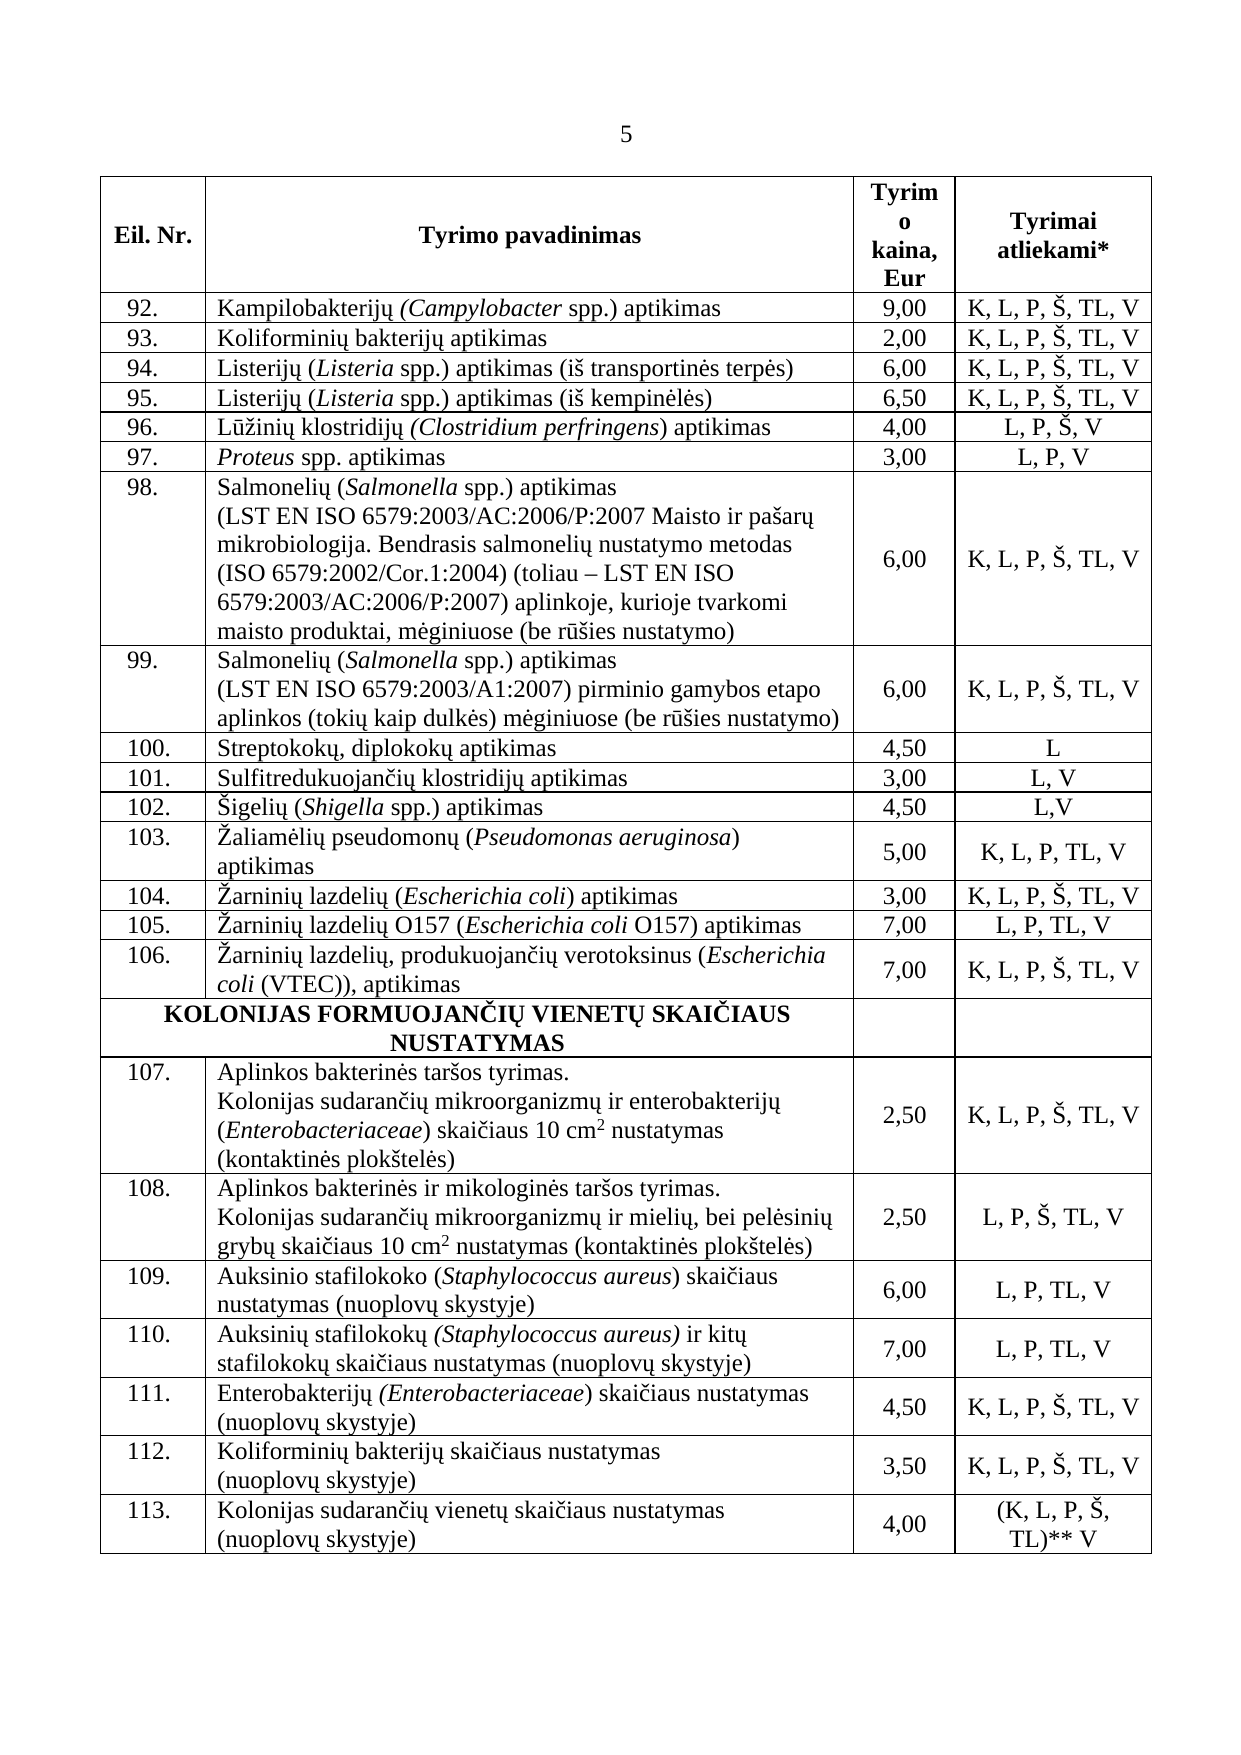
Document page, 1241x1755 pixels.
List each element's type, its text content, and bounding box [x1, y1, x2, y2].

table_header Eil. Nr. [101, 177, 205, 292]
table_cell 101. [101, 763, 205, 791]
table_cell Kolonijas sudarančių vienetų skaičiaus nustatymas (nuoplovų skystyje) [206, 1495, 853, 1552]
table_cell L, P, TL, V [956, 1319, 1151, 1377]
table_cell L,V [956, 793, 1151, 821]
table_header Tyrimai atliekami* [956, 177, 1151, 292]
table_cell Žaliamėlių pseudomonų (Pseudomonas aeruginosa) aptikimas [206, 822, 853, 880]
table_cell Šigelių (Shigella spp.) aptikimas [206, 793, 853, 821]
table_cell 9,00 [854, 293, 954, 322]
table_cell L, V [956, 763, 1151, 791]
table_cell Kampilobakterijų (Campylobacter spp.) aptikimas [206, 293, 853, 322]
table_cell Aplinkos bakterinės taršos tyrimas. Kolonijas sudarančių mikroorganizmų ir enterobakterijų (Enterobacteriaceae) skaičiaus 10 cm2 nustatymas (kontaktinės plokštelės) [206, 1058, 853, 1172]
table_cell 4,50 [854, 1378, 954, 1435]
table_cell 2,50 [854, 1174, 954, 1260]
table_cell 104. [101, 881, 205, 909]
table_cell Proteus spp. aptikimas [206, 442, 853, 471]
table_cell 100. [101, 733, 205, 762]
table_cell 109. [101, 1261, 205, 1318]
table_cell 4,00 [854, 413, 954, 441]
table_cell Streptokokų, diplokokų aptikimas [206, 733, 853, 762]
table_cell 6,00 [854, 646, 954, 732]
table_cell (K, L, P, Š, TL)** V [956, 1495, 1151, 1552]
table_cell 3,00 [854, 763, 954, 791]
table_cell 6,00 [854, 353, 954, 382]
table_cell 108. [101, 1174, 205, 1260]
table_cell 92. [101, 293, 205, 322]
table_cell 3,00 [854, 881, 954, 909]
table_cell 95. [101, 383, 205, 411]
table_cell L, P, TL, V [956, 1261, 1151, 1318]
table_cell Salmonelių (Salmonella spp.) aptikimas (LST EN ISO 6579:2003/A1:2007) pirminio gamybos etapo aplinkos (tokių kaip dulkės) mėginiuose (be rūšies nustatymo) [206, 646, 853, 732]
table_cell 6,00 [854, 1261, 954, 1318]
table_cell 7,00 [854, 911, 954, 939]
table_cell KOLONIJAS FORMUOJANČIŲ VIENETŲ SKAIČIAUS NUSTATYMAS [101, 999, 853, 1056]
table_cell K, L, P, Š, TL, V [956, 646, 1151, 732]
table_cell L [956, 733, 1151, 762]
table_cell 4,00 [854, 1495, 954, 1552]
table_header Tyrimo pavadinimas [206, 177, 853, 292]
table_cell Aplinkos bakterinės ir mikologinės taršos tyrimas. Kolonijas sudarančių mikroorganizmų ir mielių, bei pelėsinių grybų skaičiaus 10 cm2 nustatymas (kontaktinės plokštelės) [206, 1174, 853, 1260]
table_cell K, L, P, Š, TL, V [956, 383, 1151, 411]
table_cell 4,50 [854, 793, 954, 821]
table_cell K, L, P, Š, TL, V [956, 1058, 1151, 1172]
table_cell 111. [101, 1378, 205, 1435]
table_cell 4,50 [854, 733, 954, 762]
table_cell 2,50 [854, 1058, 954, 1172]
table_cell Žarninių lazdelių O157 (Escherichia coli O157) aptikimas [206, 911, 853, 939]
table_cell Koliforminių bakterijų skaičiaus nustatymas (nuoplovų skystyje) [206, 1436, 853, 1494]
table_cell Lūžinių klostridijų (Clostridium perfringens) aptikimas [206, 413, 853, 441]
table_cell 6,00 [854, 472, 954, 644]
table_cell [854, 999, 954, 1056]
table_cell 105. [101, 911, 205, 939]
table_cell 102. [101, 793, 205, 821]
table_header Tyrimo kaina, Eur [854, 177, 954, 292]
table_cell 98. [101, 472, 205, 644]
table_cell 96. [101, 413, 205, 441]
table_cell Koliforminių bakterijų aptikimas [206, 323, 853, 352]
table_cell [956, 999, 1151, 1056]
table_cell Auksinių stafilokokų (Staphylococcus aureus) ir kitų stafilokokų skaičiaus nustatymas (nuoplovų skystyje) [206, 1319, 853, 1377]
table_cell K, L, P, Š, TL, V [956, 353, 1151, 382]
table_cell Žarninių lazdelių (Escherichia coli) aptikimas [206, 881, 853, 909]
table_cell L, P, Š, V [956, 413, 1151, 441]
table_cell 110. [101, 1319, 205, 1377]
table_cell 6,50 [854, 383, 954, 411]
table_cell 112. [101, 1436, 205, 1494]
table_cell Listerijų (Listeria spp.) aptikimas (iš transportinės terpės) [206, 353, 853, 382]
table_cell 3,00 [854, 442, 954, 471]
table_cell K, L, P, Š, TL, V [956, 940, 1151, 998]
table_cell K, L, P, Š, TL, V [956, 293, 1151, 322]
table_cell K, L, P, Š, TL, V [956, 1378, 1151, 1435]
table_cell 2,00 [854, 323, 954, 352]
table_cell Salmonelių (Salmonella spp.) aptikimas (LST EN ISO 6579:2003/AC:2006/P:2007 Maisto ir pašarų mikrobiologija. Bendrasis salmonelių nustatymo metodas (ISO 6579:2002/Cor.1:2004) (toliau – LST EN ISO 6579:2003/AC:2006/P:2007) aplinkoje, kurioje tvarkomi maisto produktai, mėginiuose (be rūšies nustatymo) [206, 472, 853, 644]
table_cell K, L, P, Š, TL, V [956, 472, 1151, 644]
table_cell 106. [101, 940, 205, 998]
table_cell K, L, P, Š, TL, V [956, 1436, 1151, 1494]
table_cell L, P, TL, V [956, 911, 1151, 939]
table_cell 97. [101, 442, 205, 471]
table_cell K, L, P, Š, TL, V [956, 881, 1151, 909]
table_cell 3,50 [854, 1436, 954, 1494]
table_cell Listerijų (Listeria spp.) aptikimas (iš kempinėlės) [206, 383, 853, 411]
table_cell 113. [101, 1495, 205, 1552]
table_cell K, L, P, TL, V [956, 822, 1151, 880]
table_cell L, P, V [956, 442, 1151, 471]
table_cell Enterobakterijų (Enterobacteriaceae) skaičiaus nustatymas (nuoplovų skystyje) [206, 1378, 853, 1435]
table_cell K, L, P, Š, TL, V [956, 323, 1151, 352]
table_cell Sulfitredukuojančių klostridijų aptikimas [206, 763, 853, 791]
table_cell 107. [101, 1058, 205, 1172]
table_cell 103. [101, 822, 205, 880]
table_cell 99. [101, 646, 205, 732]
table_cell 94. [101, 353, 205, 382]
table_cell 5,00 [854, 822, 954, 880]
table_cell 93. [101, 323, 205, 352]
table_cell L, P, Š, TL, V [956, 1174, 1151, 1260]
table_cell 7,00 [854, 940, 954, 998]
table_cell Auksinio stafilokoko (Staphylococcus aureus) skaičiaus nustatymas (nuoplovų skystyje) [206, 1261, 853, 1318]
table_cell 7,00 [854, 1319, 954, 1377]
table_cell Žarninių lazdelių, produkuojančių verotoksinus (Escherichia coli (VTEC)), aptikimas [206, 940, 853, 998]
